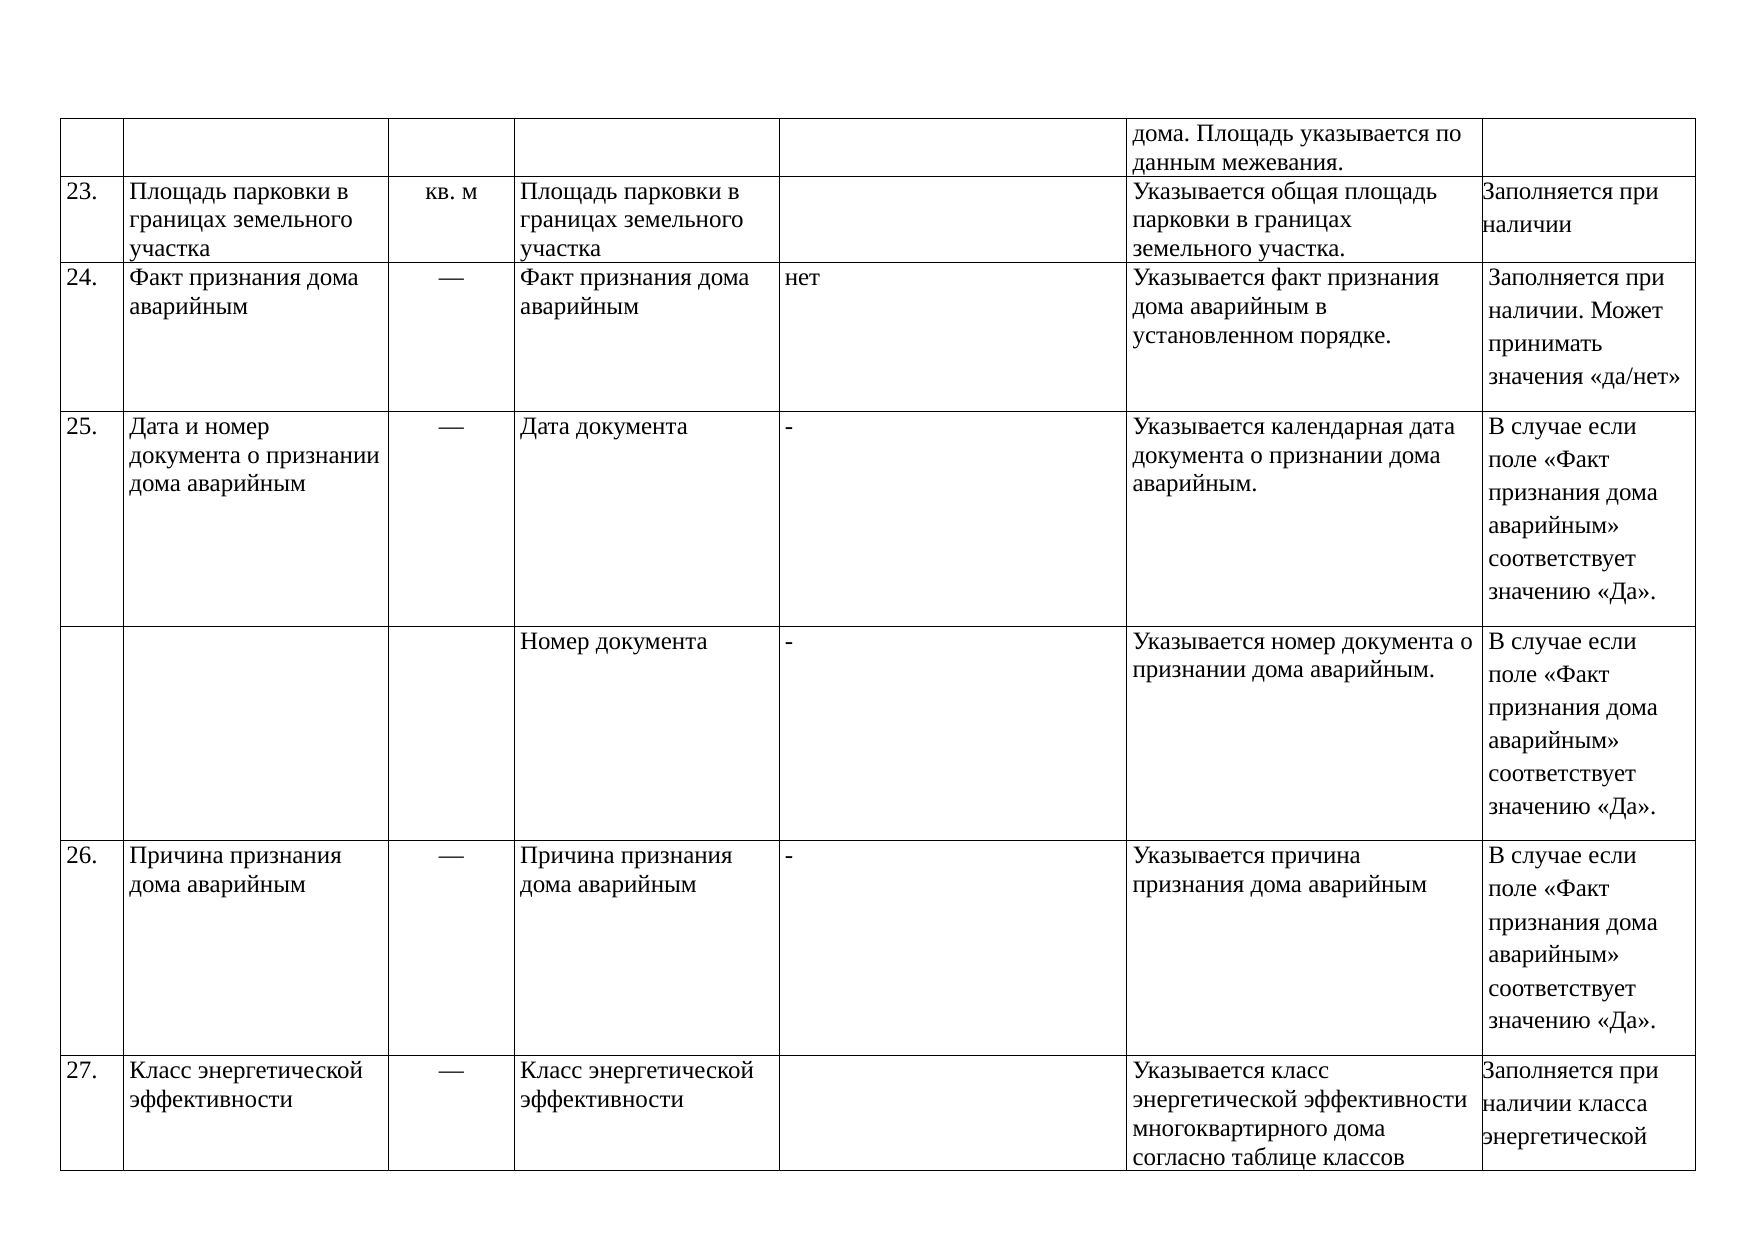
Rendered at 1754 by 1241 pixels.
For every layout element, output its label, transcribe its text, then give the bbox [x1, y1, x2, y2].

table_cell — [389, 841, 514, 1055]
table_cell [61, 119, 123, 176]
table_cell кв. м [389, 177, 514, 262]
table_cell — [389, 412, 514, 626]
table_cell Площадь парковки в границах земельного участка [124, 177, 388, 262]
table_cell В случае если поле «Факт признания дома аварийным» соответствует значению «Да». [1483, 627, 1695, 840]
table_cell 27. [61, 1056, 123, 1170]
table_cell [389, 627, 514, 840]
table_cell Класс энергетической эффективности [124, 1056, 388, 1170]
table_cell Указывается календарная дата документа о признании дома аварийным. [1127, 412, 1482, 626]
table_cell 26. [61, 841, 123, 1055]
table_cell [780, 177, 1126, 262]
table_cell 23. [61, 177, 123, 262]
table_cell Указывается общая площадь парковки в границах земельного участка. [1127, 177, 1482, 262]
table_cell Площадь парковки в границах земельного участка [515, 177, 779, 262]
table_cell Заполняется при наличии [1483, 177, 1695, 262]
table_cell Номер документа [515, 627, 779, 840]
table_cell - [780, 627, 1126, 840]
table_cell [61, 627, 123, 840]
table_cell В случае если поле «Факт признания дома аварийным» соответствует значению «Да». [1483, 841, 1695, 1055]
table_cell [780, 1056, 1126, 1170]
table_cell Причина признания дома аварийным [124, 841, 388, 1055]
table_cell [124, 627, 388, 840]
table_cell [780, 119, 1126, 176]
table_cell Заполняется при наличии класса энергетической [1483, 1056, 1695, 1170]
table_cell 24. [61, 263, 123, 411]
table_cell Указывается факт признания дома аварийным в установленном порядке. [1127, 263, 1482, 411]
table_cell Дата документа [515, 412, 779, 626]
table_cell Указывается класс энергетической эффективности многоквартирного дома согласно таблице классов [1127, 1056, 1482, 1170]
table_cell 25. [61, 412, 123, 626]
table_cell [515, 119, 779, 176]
table_cell — [389, 1056, 514, 1170]
table_cell Указывается причина признания дома аварийным [1127, 841, 1482, 1055]
table_cell [389, 119, 514, 176]
table_cell дома. Площадь указывается по данным межевания. [1127, 119, 1482, 176]
table_cell Указывается номер документа о признании дома аварийным. [1127, 627, 1482, 840]
table_cell - [780, 412, 1126, 626]
table_cell В случае если поле «Факт признания дома аварийным» соответствует значению «Да». [1483, 412, 1695, 626]
table_cell Дата и номер документа о признании дома аварийным [124, 412, 388, 626]
table_cell — [389, 263, 514, 411]
table_cell Заполняется при наличии. Может принимать значения «да/нет» [1483, 263, 1695, 411]
table_cell Факт признания дома аварийным [124, 263, 388, 411]
table_cell нет [780, 263, 1126, 411]
table_cell Причина признания дома аварийным [515, 841, 779, 1055]
table_cell [1483, 119, 1695, 176]
table_cell Факт признания дома аварийным [515, 263, 779, 411]
table_cell Класс энергетической эффективности [515, 1056, 779, 1170]
table_cell - [780, 841, 1126, 1055]
table_cell [124, 119, 388, 176]
